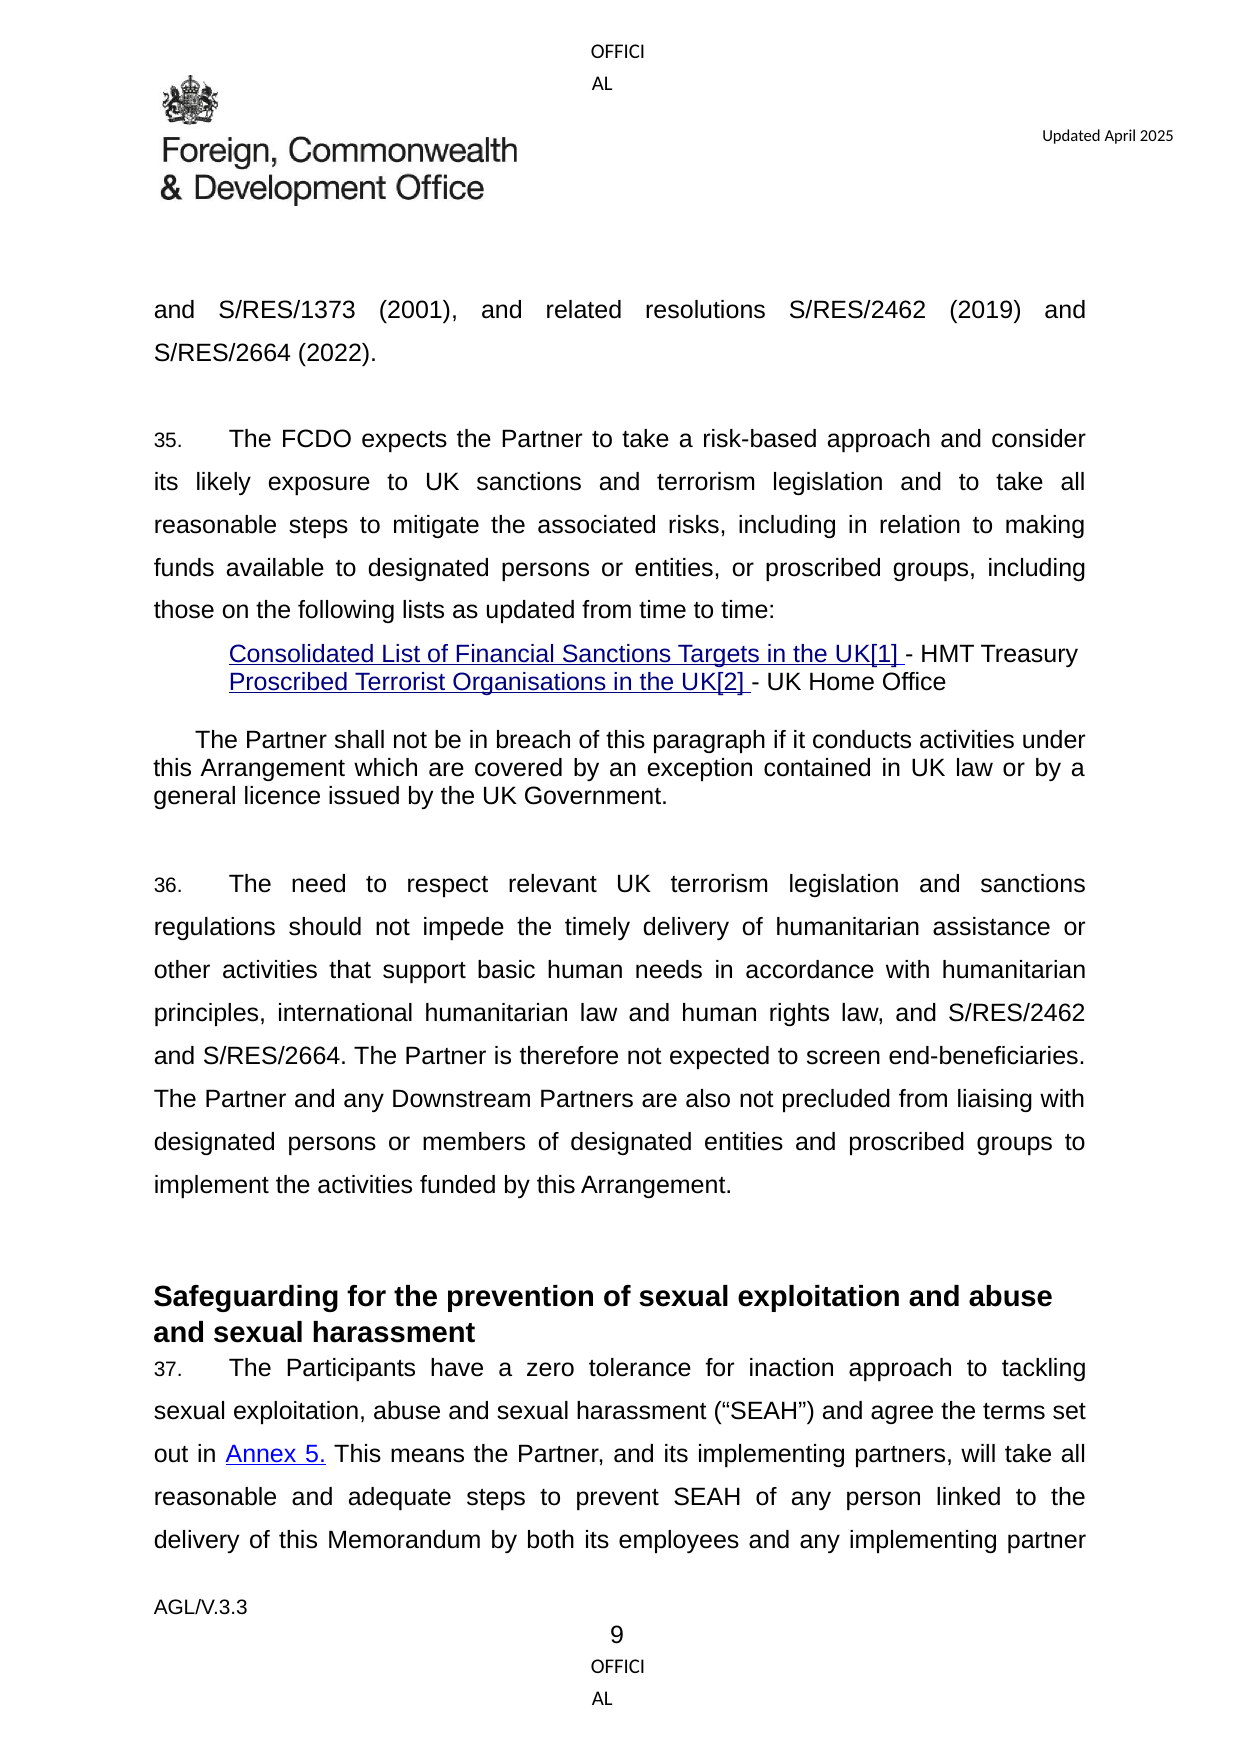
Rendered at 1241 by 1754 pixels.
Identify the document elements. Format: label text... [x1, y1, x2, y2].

list The Participants have a zero tolerance for inaction approach to tackling sexual exploitation, abuse and sexual harassment (“SEAH”) and agree the terms set out in Annex 5. This means the Partner, and its implementing partners, will take all reasonable and adequate steps to prevent SEAH of any person linked to the delivery of this Memorandum by both its employees and any implementing partner [153, 1354, 1087, 1553]
picture [157, 74, 517, 206]
subtitle Safeguarding for the prevention of sexual exploitation and abuse and sexual harassment [153, 1280, 1087, 1349]
text The Partner shall not be in breach of this paragraph if it conducts activities under this Arrangement which are covered by an exception contained in UK law or by a general licence issued by the UK Government. [153, 726, 1087, 809]
text Consolidated List of Financial Sanctions Targets in the UK[1] - HMT Treasury Proscribed Terrorist Organisations in the UK[2] - UK Home Office [228, 640, 1087, 696]
list and S/RES/1373 (2001), and related resolutions S/RES/2462 (2019) and S/RES/2664 (2022). [153, 296, 1087, 367]
list The need to respect relevant UK terrorism legislation and sanctions regulations should not impede the timely delivery of humanitarian assistance or other activities that support basic human needs in accordance with humanitarian principles, international humanitarian law and human rights law, and S/RES/2462 and S/RES/2664. The Partner is therefore not expected to screen end-beneficiaries. The Partner and any Downstream Partners are also not precluded from liaising with designated persons or members of designated entities and proscribed groups to implement the activities funded by this Arrangement. [153, 870, 1087, 1198]
list The FCDO expects the Partner to take a risk-based approach and consider its likely exposure to UK sanctions and terrorism legislation and to take all reasonable steps to mitigate the associated risks, including in relation to making funds available to designated persons or entities, or proscribed groups, including those on the following lists as updated from time to time: [153, 425, 1087, 624]
